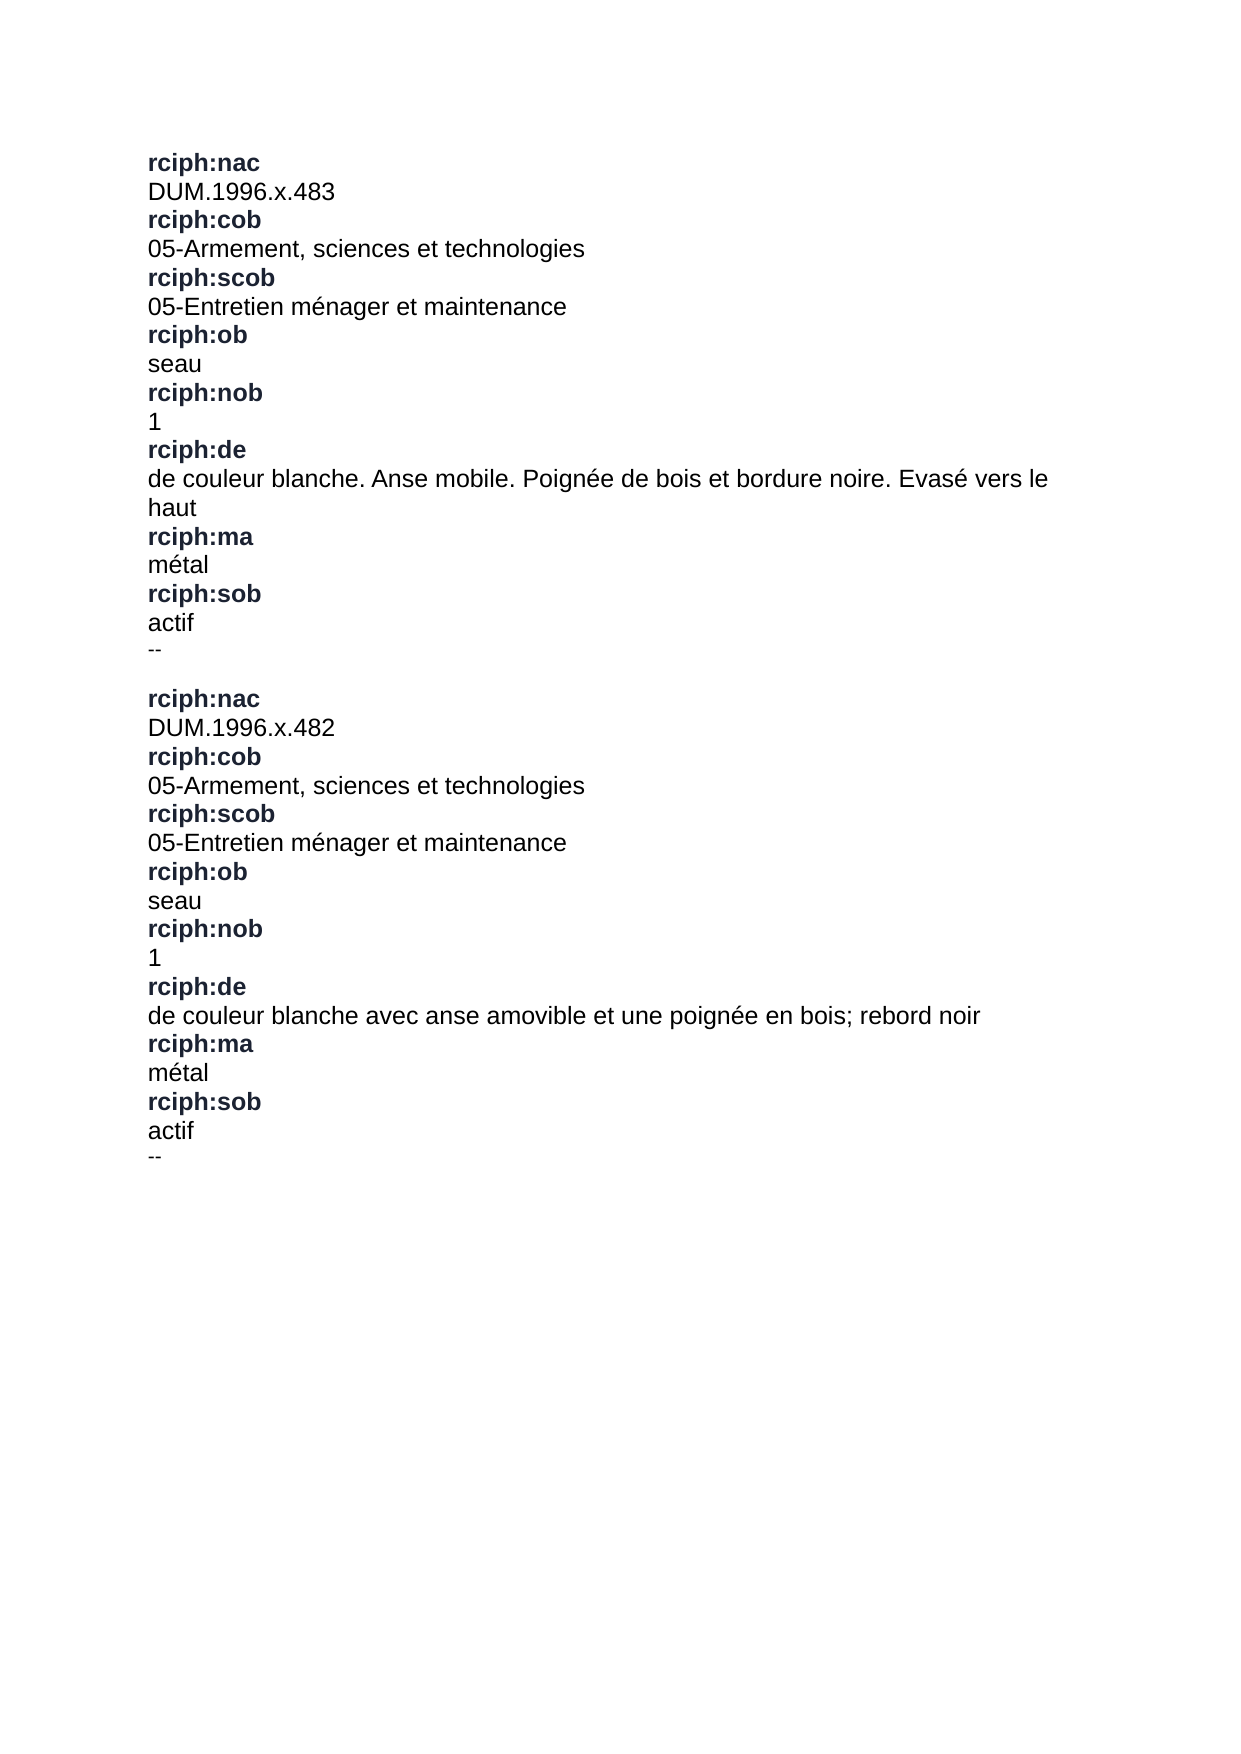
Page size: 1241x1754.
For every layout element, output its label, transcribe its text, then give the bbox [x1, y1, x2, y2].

text -- [148, 636, 1092, 660]
text 05-Armement, sciences et technologies [148, 771, 1092, 799]
text DUM.1996.x.483 [148, 176, 1092, 205]
text rciph:ob [148, 320, 1092, 349]
text de couleur blanche. Anse mobile. Poignée de bois et bordure noire. Evasé vers le haut [148, 464, 1092, 521]
text 05-Entretien ménager et maintenance [148, 828, 1092, 857]
text rciph:nob [148, 378, 1092, 406]
text rciph:nob [148, 914, 1092, 943]
text rciph:ma [148, 1029, 1092, 1058]
text actif [148, 608, 1092, 636]
text -- [148, 1144, 1092, 1168]
text rciph:de [148, 435, 1092, 464]
text 05-Entretien ménager et maintenance [148, 291, 1092, 320]
text rciph:nac [148, 148, 1092, 176]
text de couleur blanche avec anse amovible et une poignée en bois; rebord noir [148, 1001, 1092, 1029]
text métal [148, 550, 1092, 579]
text rciph:nac [148, 684, 1092, 713]
text rciph:cob [148, 205, 1092, 234]
text métal [148, 1058, 1092, 1087]
text 1 [148, 406, 1092, 435]
text seau [148, 349, 1092, 378]
text DUM.1996.x.482 [148, 713, 1092, 742]
text rciph:scob [148, 799, 1092, 828]
text actif [148, 1116, 1092, 1144]
text 1 [148, 943, 1092, 972]
text rciph:cob [148, 742, 1092, 771]
text rciph:sob [148, 1087, 1092, 1116]
text rciph:ob [148, 857, 1092, 886]
text rciph:sob [148, 579, 1092, 608]
text rciph:ma [148, 521, 1092, 550]
text rciph:de [148, 972, 1092, 1001]
text seau [148, 886, 1092, 914]
text 05-Armement, sciences et technologies [148, 234, 1092, 263]
text rciph:scob [148, 263, 1092, 291]
